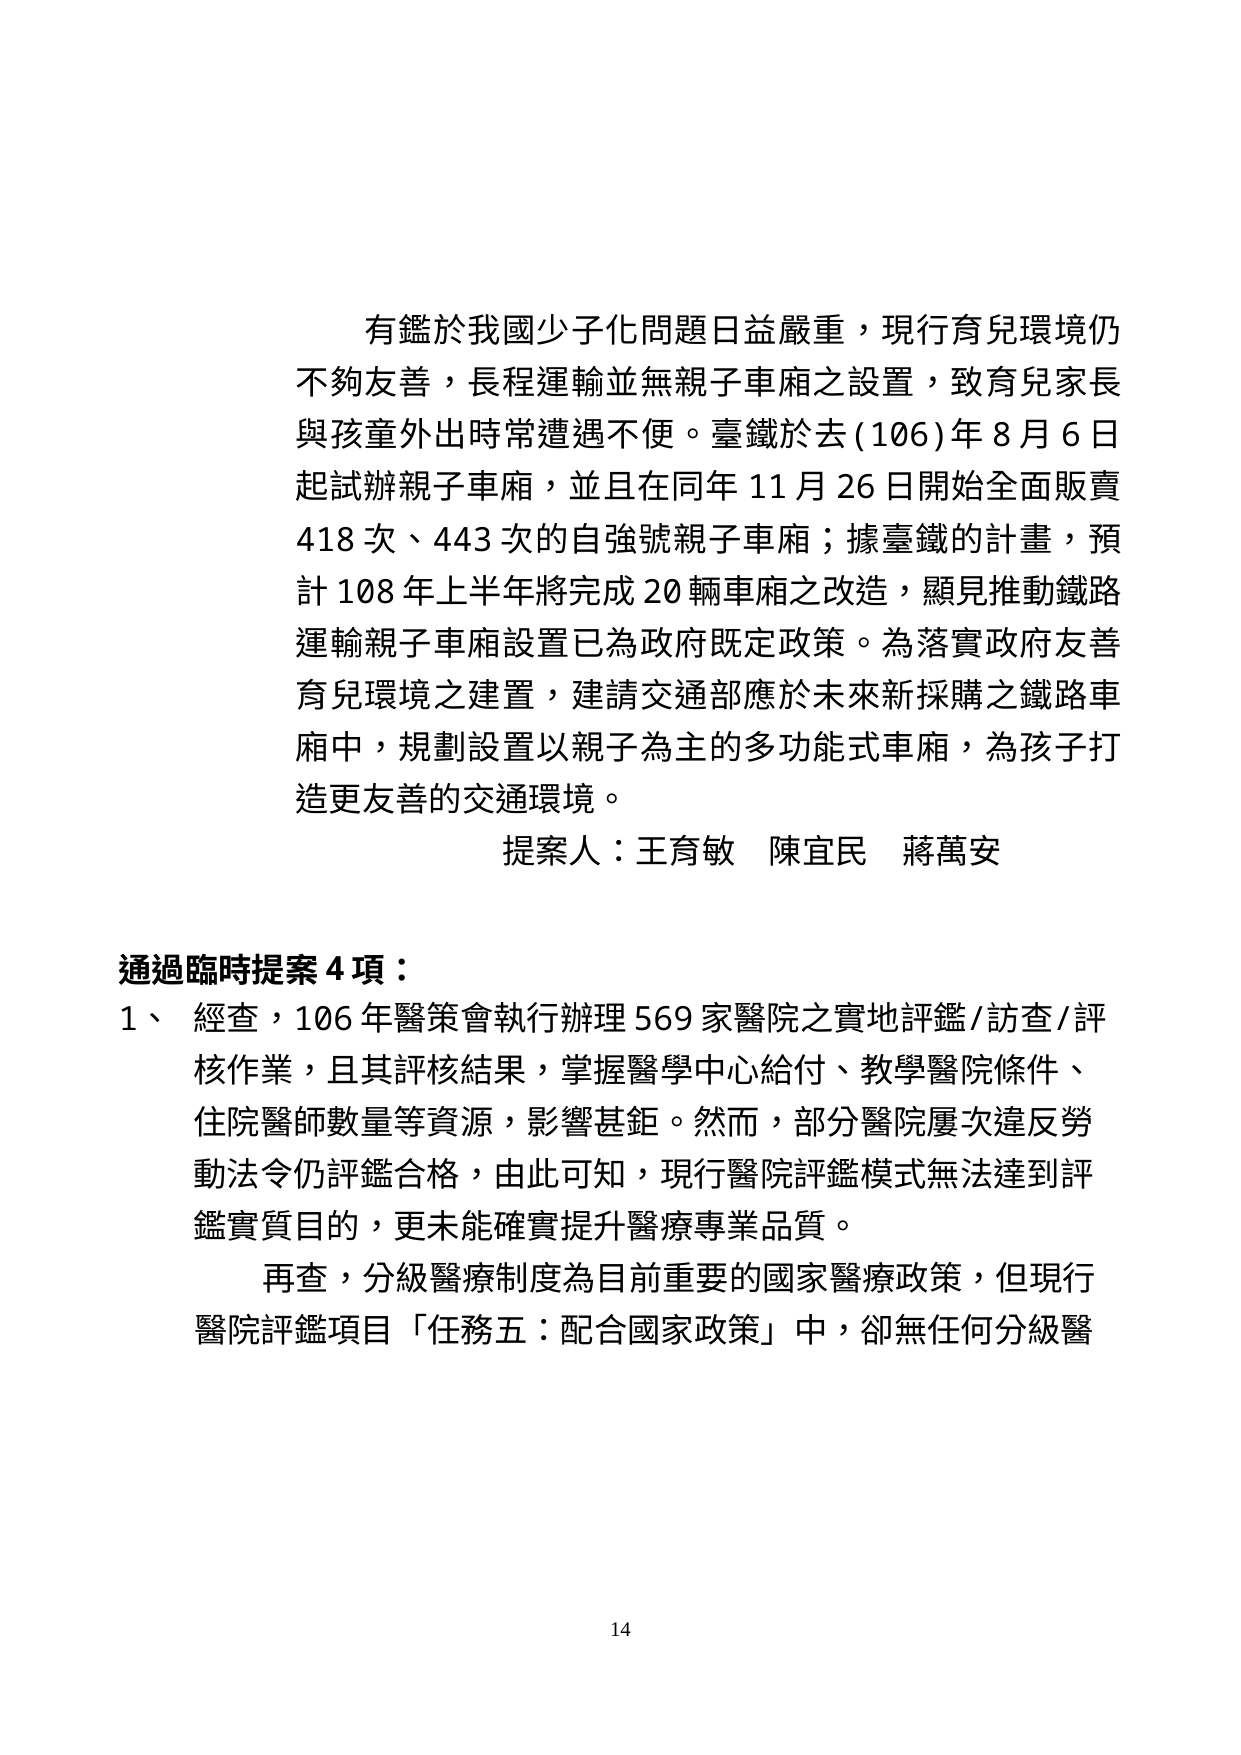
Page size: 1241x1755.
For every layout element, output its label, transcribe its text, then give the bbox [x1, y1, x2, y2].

text 有鑑於我國少子化問題日益嚴重，現行育兒環境仍不夠友善，長程運輸並無親子車廂之設置，致育兒家長與孩童外出時常遭遇不便。臺鐵於去(106)年8月6日起試辦親子車廂，並且在同年11月26日開始全面販賣418次、443次的自強號親子車廂；據臺鐵的計畫，預計108年上半年將完成20輛車廂之改造，顯見推動鐵路運輸親子車廂設置已為政府既定政策。為落實政府友善育兒環境之建置，建請交通部應於未來新採購之鐵路車廂中，規劃設置以親子為主的多功能式車廂，為孩子打造更友善的交通環境。 [295, 301, 1122, 822]
text 通過臨時提案4項： [118, 926, 1122, 988]
text 再查，分級醫療制度為目前重要的國家醫療政策，但現行醫院評鑑項目「任務五：配合國家政策」中，卻無任何分級醫 [194, 1249, 1122, 1353]
list 經查，106年醫策會執行辦理569家醫院之實地評鑑/訪查/評核作業，且其評核結果，掌握醫學中心給付、教學醫院條件、住院醫師數量等資源，影響甚鉅。然而，部分醫院屢次違反勞動法令仍評鑑合格，由此可知，現行醫院評鑑模式無法達到評鑑實質目的，更未能確實提升醫療專業品質。 [118, 988, 1122, 1249]
text 提案人：王育敏 陳宜民 蔣萬安 [118, 822, 1122, 874]
